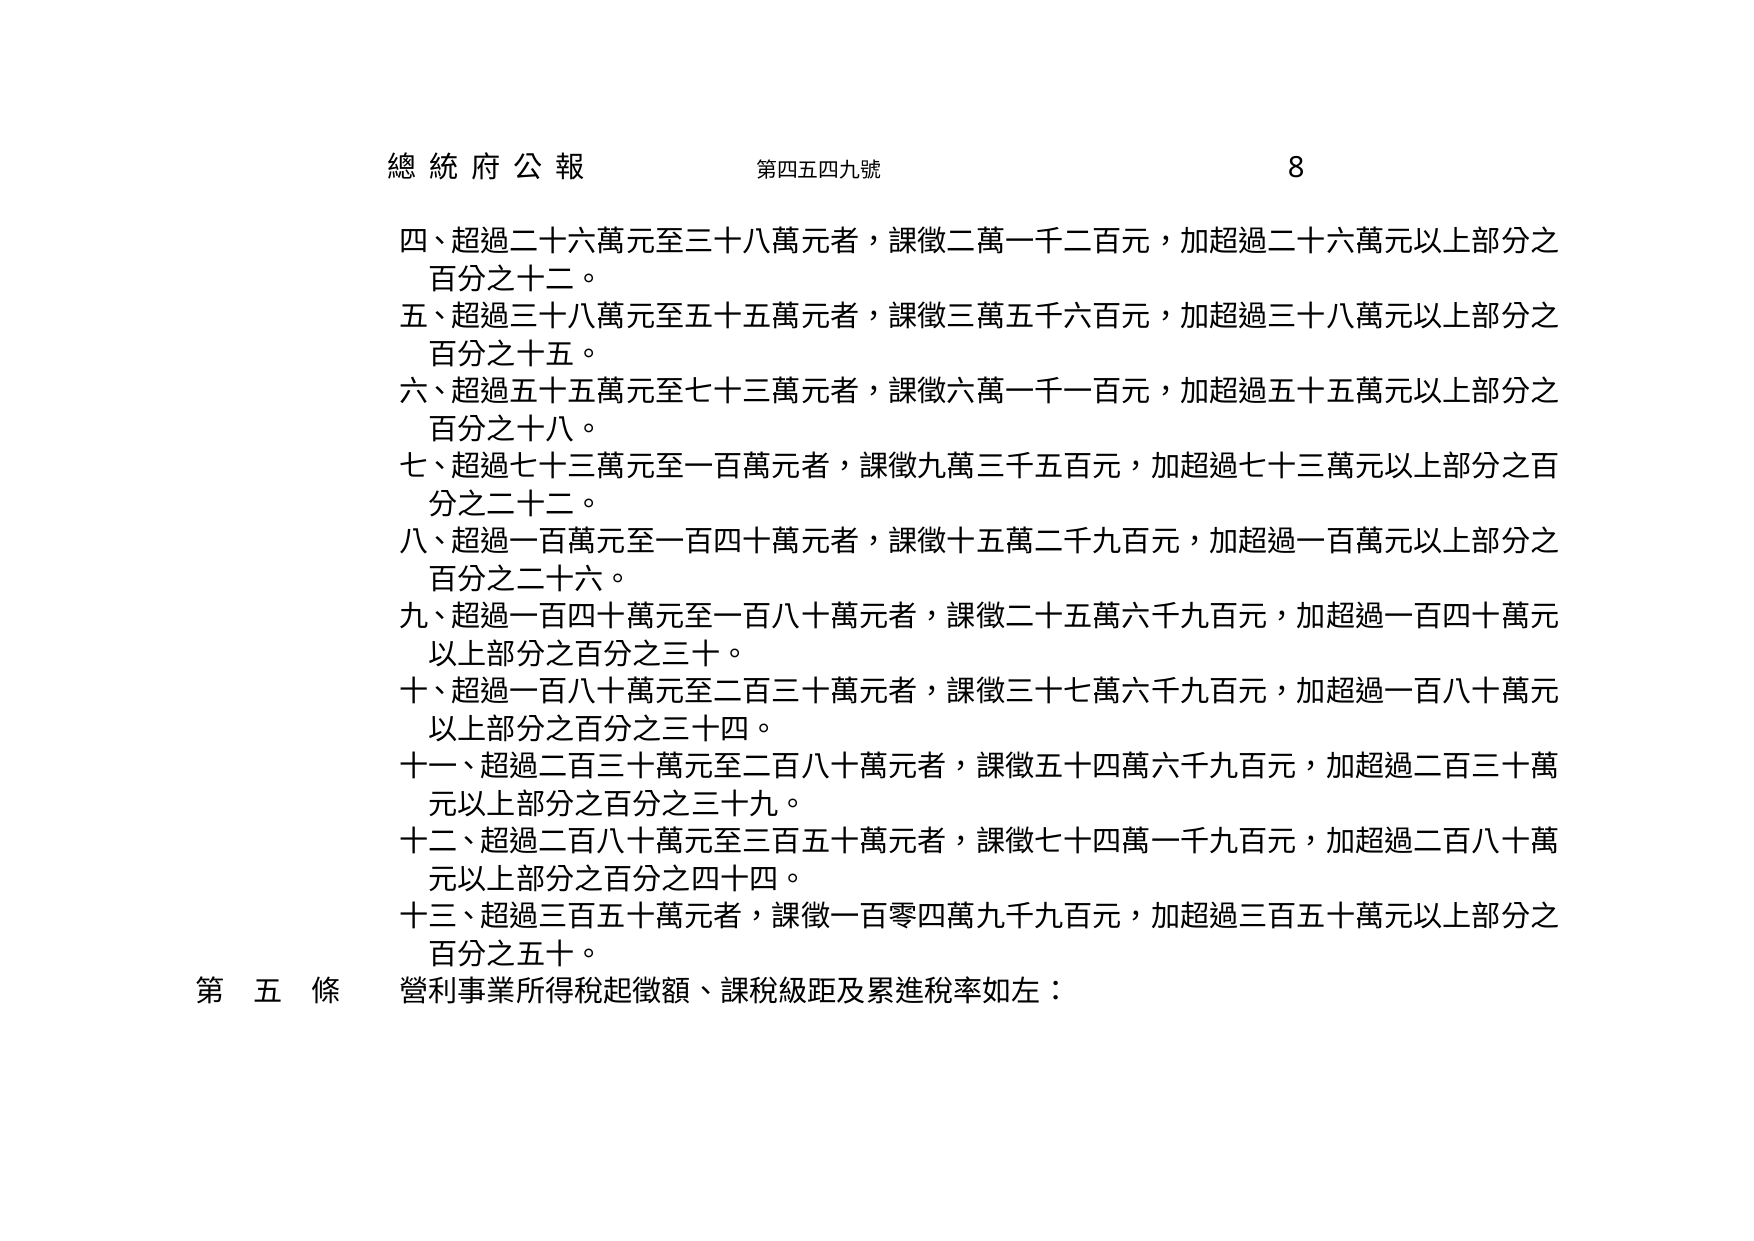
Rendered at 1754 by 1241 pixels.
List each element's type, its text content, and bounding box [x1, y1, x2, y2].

text 十一、超過二百三十萬元至二百八十萬元者，課徵五十四萬六千九百元，加超過二百三十萬元以上部分之百分之三十九。 [399, 747, 1559, 822]
text 九、超過一百四十萬元至一百八十萬元者，課徵二十五萬六千九百元，加超過一百四十萬元以上部分之百分之三十。 [399, 597, 1559, 672]
text 十三、超過三百五十萬元者，課徵一百零四萬九千九百元，加超過三百五十萬元以上部分之百分之五十。 [399, 897, 1559, 972]
text 第 五 條 營利事業所得稅起徵額、課稅級距及累進稅率如左： [195, 972, 1559, 1009]
text 五、超過三十八萬元至五十五萬元者，課徵三萬五千六百元，加超過三十八萬元以上部分之百分之十五。 [399, 297, 1559, 372]
text 十、超過一百八十萬元至二百三十萬元者，課徵三十七萬六千九百元，加超過一百八十萬元以上部分之百分之三十四。 [399, 672, 1559, 747]
text 十二、超過二百八十萬元至三百五十萬元者，課徵七十四萬一千九百元，加超過二百八十萬元以上部分之百分之四十四。 [399, 822, 1559, 897]
text 七、超過七十三萬元至一百萬元者，課徵九萬三千五百元，加超過七十三萬元以上部分之百分之二十二。 [399, 447, 1559, 522]
text 六、超過五十五萬元至七十三萬元者，課徵六萬一千一百元，加超過五十五萬元以上部分之百分之十八。 [399, 372, 1559, 447]
text 四、超過二十六萬元至三十八萬元者，課徵二萬一千二百元，加超過二十六萬元以上部分之百分之十二。 [399, 222, 1559, 297]
text 八、超過一百萬元至一百四十萬元者，課徵十五萬二千九百元，加超過一百萬元以上部分之百分之二十六。 [399, 522, 1559, 597]
